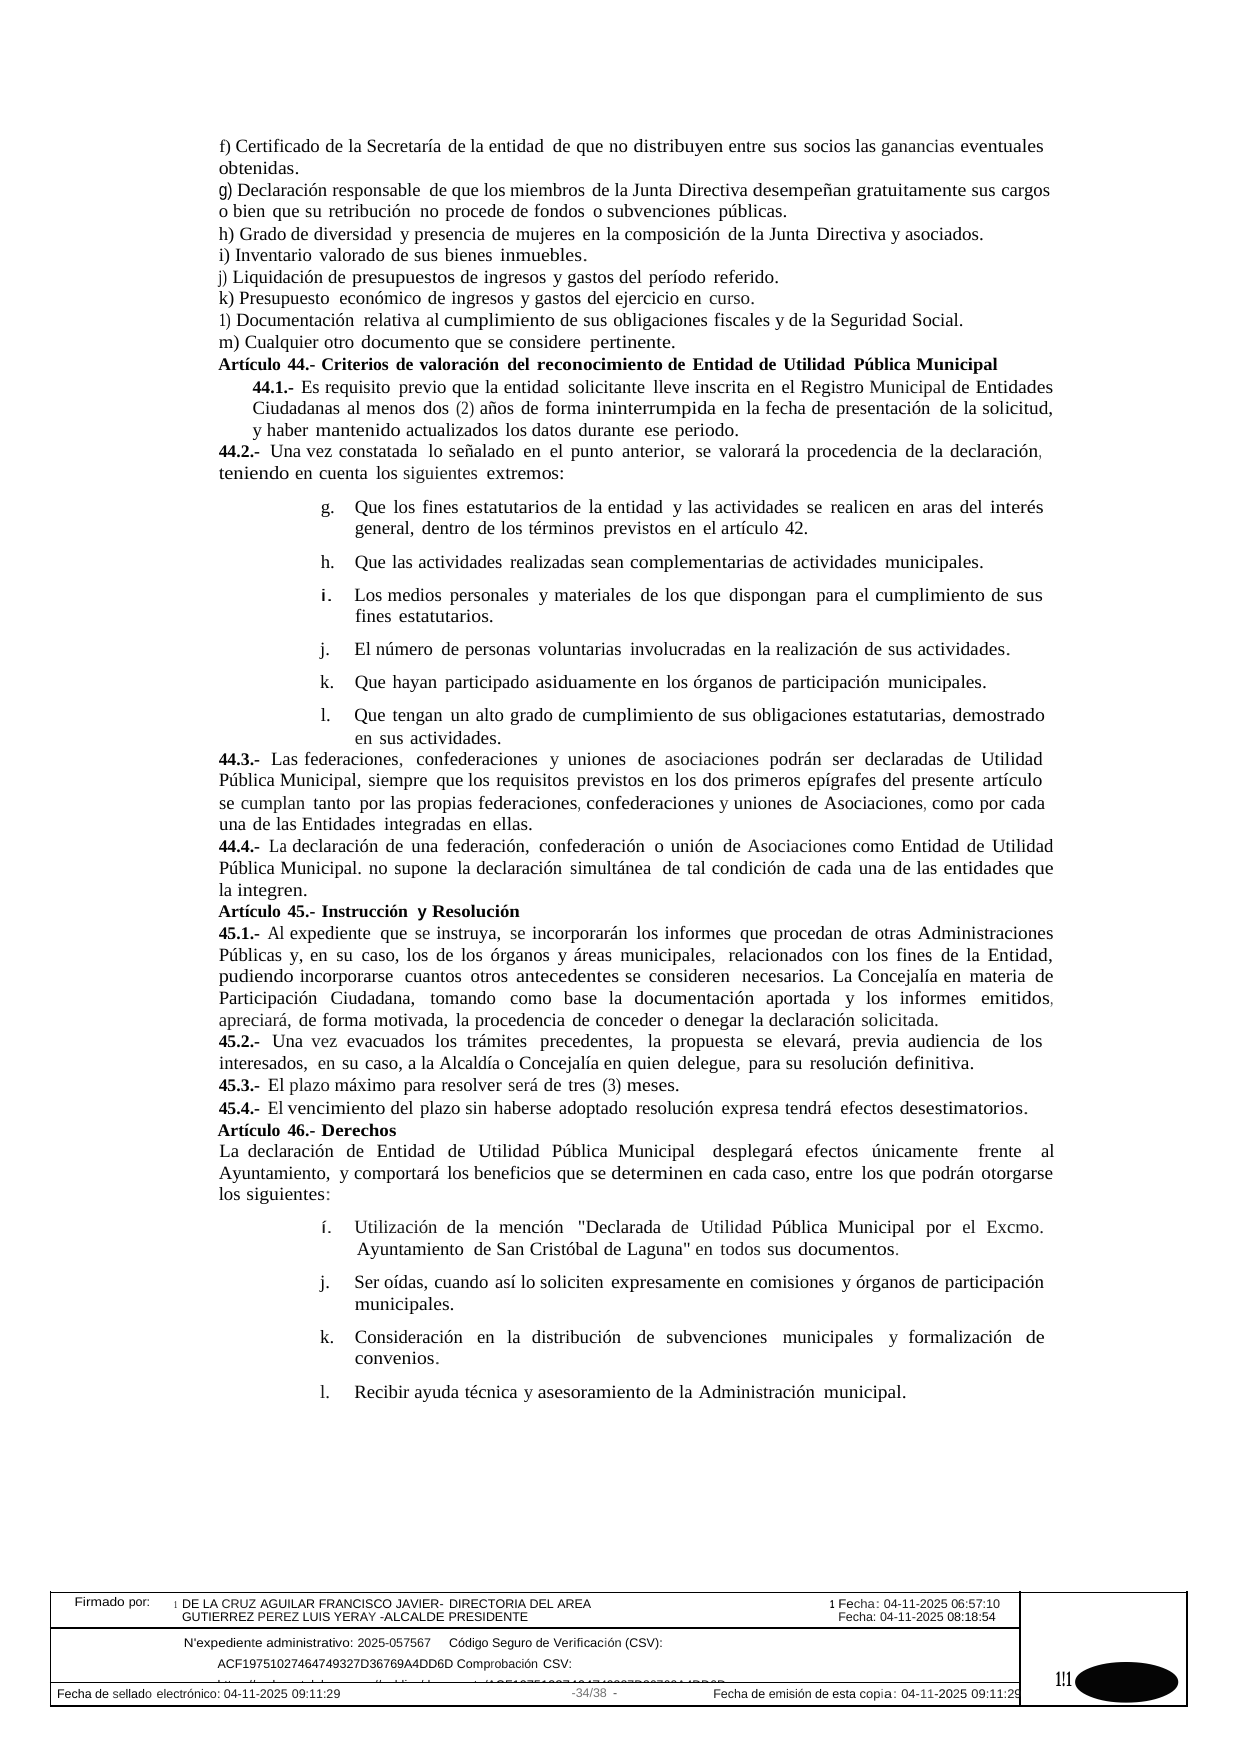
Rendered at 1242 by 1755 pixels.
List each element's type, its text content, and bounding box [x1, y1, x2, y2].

text g) Declaración responsable de que los miembros de la Junta Directiva desempeñan gratuitamente sus cargos o bien que su retribución no procede de fondos o subvenciones públicas. [218, 179, 1055, 222]
text i. Los medios personales y materiales de los que dispongan para el cumplimiento de sus fines estatutarios. [321, 584, 1054, 627]
text í. Utilización de la mención "Declarada de Utilidad Pública Municipal por el Excmo. [321, 1216, 1206, 1237]
text 1) Documentación relativa al cumplimiento de sus obligaciones fiscales y de la Seguridad Social. m) Cualquier otro documento que se considere pertinente. [218, 310, 973, 353]
text en sus actividades. [354, 727, 1206, 748]
text 45.3.- El plazo máximo para resolver será de tres (3) meses. [218, 1074, 687, 1096]
text h) Grado de diversidad y presencia de mujeres en la composición de la Junta Directiva y asociados. i) Inventario valorado de sus bienes inmuebles. [218, 223, 994, 266]
text Pública Municipal, siempre que los requisitos previstos en los dos primeros epígrafes del presente artículo [218, 770, 1053, 791]
text 45.1.- Al expediente que se instruya, se incorporarán los informes que procedan de otras Administraciones Públicas y, en su caso, los de los órganos y áreas municipales, relacionados con los fines de la Entidad, pudiendo incorporarse cuantos otros antecedentes se consideren necesarios. La Concejalía en materia de Participación Ciudadana, tomando como base la documentación aportada y los informes emitidos, apreciará, de forma motivada, la procedencia de conceder o denegar la declaración solicitada. [218, 922, 1054, 1030]
text Ayuntamiento de San Cristóbal de Laguna" en todos sus documentos. [351, 1238, 905, 1259]
table_cell Fecha de sellado electrónico: 04-11-2025 09:11:29 -34/38 - Fecha de emisión de esta copia: 04-11-2025 09:11:29 [51, 1683, 1019, 1705]
text g. Que los fines estatutarios de la entidad y las actividades se realicen en aras del interés general, dentro de los términos previstos en el artículo 42. [321, 496, 1054, 539]
table_header Firmado por: 1 DE LA CRUZ AGUILAR FRANCISCO JAVIER- DIRECTORIA DEL AREA 1 Fecha: 04-11-2025 06:57:10 GUTIERREZ PEREZ LUIS YERAY -ALCALDE PRESIDENTE Fecha: 04-11-2025 08:18:54 [51, 1593, 1019, 1627]
text j. El número de personas voluntarias involucradas en la realización de sus actividades. k. Que hayan participado asiduamente en los órganos de participación municipales. [320, 638, 1021, 693]
table_header 1!1 . . [1021, 1593, 1186, 1705]
text • [39, 1591, 1194, 1747]
table_cell N'expediente administrativo: 2025-057567 Código Seguro de Verificación (CSV): ACF19751027464749327D36769A4DD6D Comprobación CSV: https://sede.aytolalaguna.es//publico/documento/ACF19751027464749327D36769A4DD6D . [51, 1629, 1019, 1681]
text 44.2.- Una vez constatada lo señalado en el punto anterior, se valorará la procedencia de la declaración, [218, 440, 1053, 462]
text se cumplan tanto por las propias federaciones, confederaciones y uniones de Asociaciones, como por cada una de las Entidades integradas en ellas. [219, 792, 1055, 835]
text j. Ser oídas, cuando así lo soliciten expresamente en comisiones y órganos de participación municipales. [320, 1271, 1054, 1314]
text 44.3.- Las federaciones, confederaciones y uniones de asociaciones podrán ser declaradas de Utilidad [218, 748, 1054, 770]
text 44.1.- Es requisito previo que la entidad solicitante lleve inscrita en el Registro Municipal de Entidades Ciudadanas al menos dos (2) años de forma ininterrumpida en la fecha de presentación de la solicitud, y haber mantenido actualizados los datos durante ese periodo. [252, 376, 1054, 440]
text l. Que tengan un alto grado de cumplimiento de sus obligaciones estatutarias, demostrado [321, 705, 1206, 726]
text j) Liquidación de presupuestos de ingresos y gastos del período referido. k) Presupuesto económico de ingresos y gastos del ejercicio en curso. [218, 267, 788, 309]
text 44.4.- La declaración de una federación, confederación o unión de Asociaciones como Entidad de Utilidad Pública Municipal. no supone la declaración simultánea de tal condición de cada una de las entidades que la integren. [218, 835, 1054, 900]
text Artículo 44.- Criterios de valoración del reconocimiento de Entidad de Utilidad Pública Municipal [218, 354, 1008, 374]
text 45.4.- El vencimiento del plazo sin haberse adoptado resolución expresa tendrá efectos desestimatorios. [218, 1097, 1037, 1118]
text Artículo 46.- Derechos [217, 1119, 404, 1140]
text f) Certificado de la Secretaría de la entidad de que no distribuyen entre sus socios las ganancias eventuales obtenidas. [218, 136, 1055, 179]
text teniendo en cuenta los siguientes extremos: [218, 462, 572, 484]
text h. Que las actividades realizadas sean complementarias de actividades municipales. [321, 551, 1206, 572]
text k. Consideración en la distribución de subvenciones municipales y formalización de convenios. [320, 1326, 1056, 1369]
text 45.2.- Una vez evacuados los trámites precedentes, la propuesta se elevará, previa audiencia de los interesados, en su caso, a la Alcaldía o Concejalía en quien delegue, para su resolución definitiva. [218, 1031, 1054, 1073]
text l. Recibir ayuda técnica y asesoramiento de la Administración municipal. [320, 1380, 1206, 1401]
text Artículo 45.- Instrucción y Resolución [218, 901, 528, 922]
text La declaración de Entidad de Utilidad Pública Municipal desplegará efectos únicamente frente al Ayuntamiento, y comportará los beneficios que se determinen en cada caso, entre los que podrán otorgarse los siguientes: [218, 1140, 1054, 1205]
